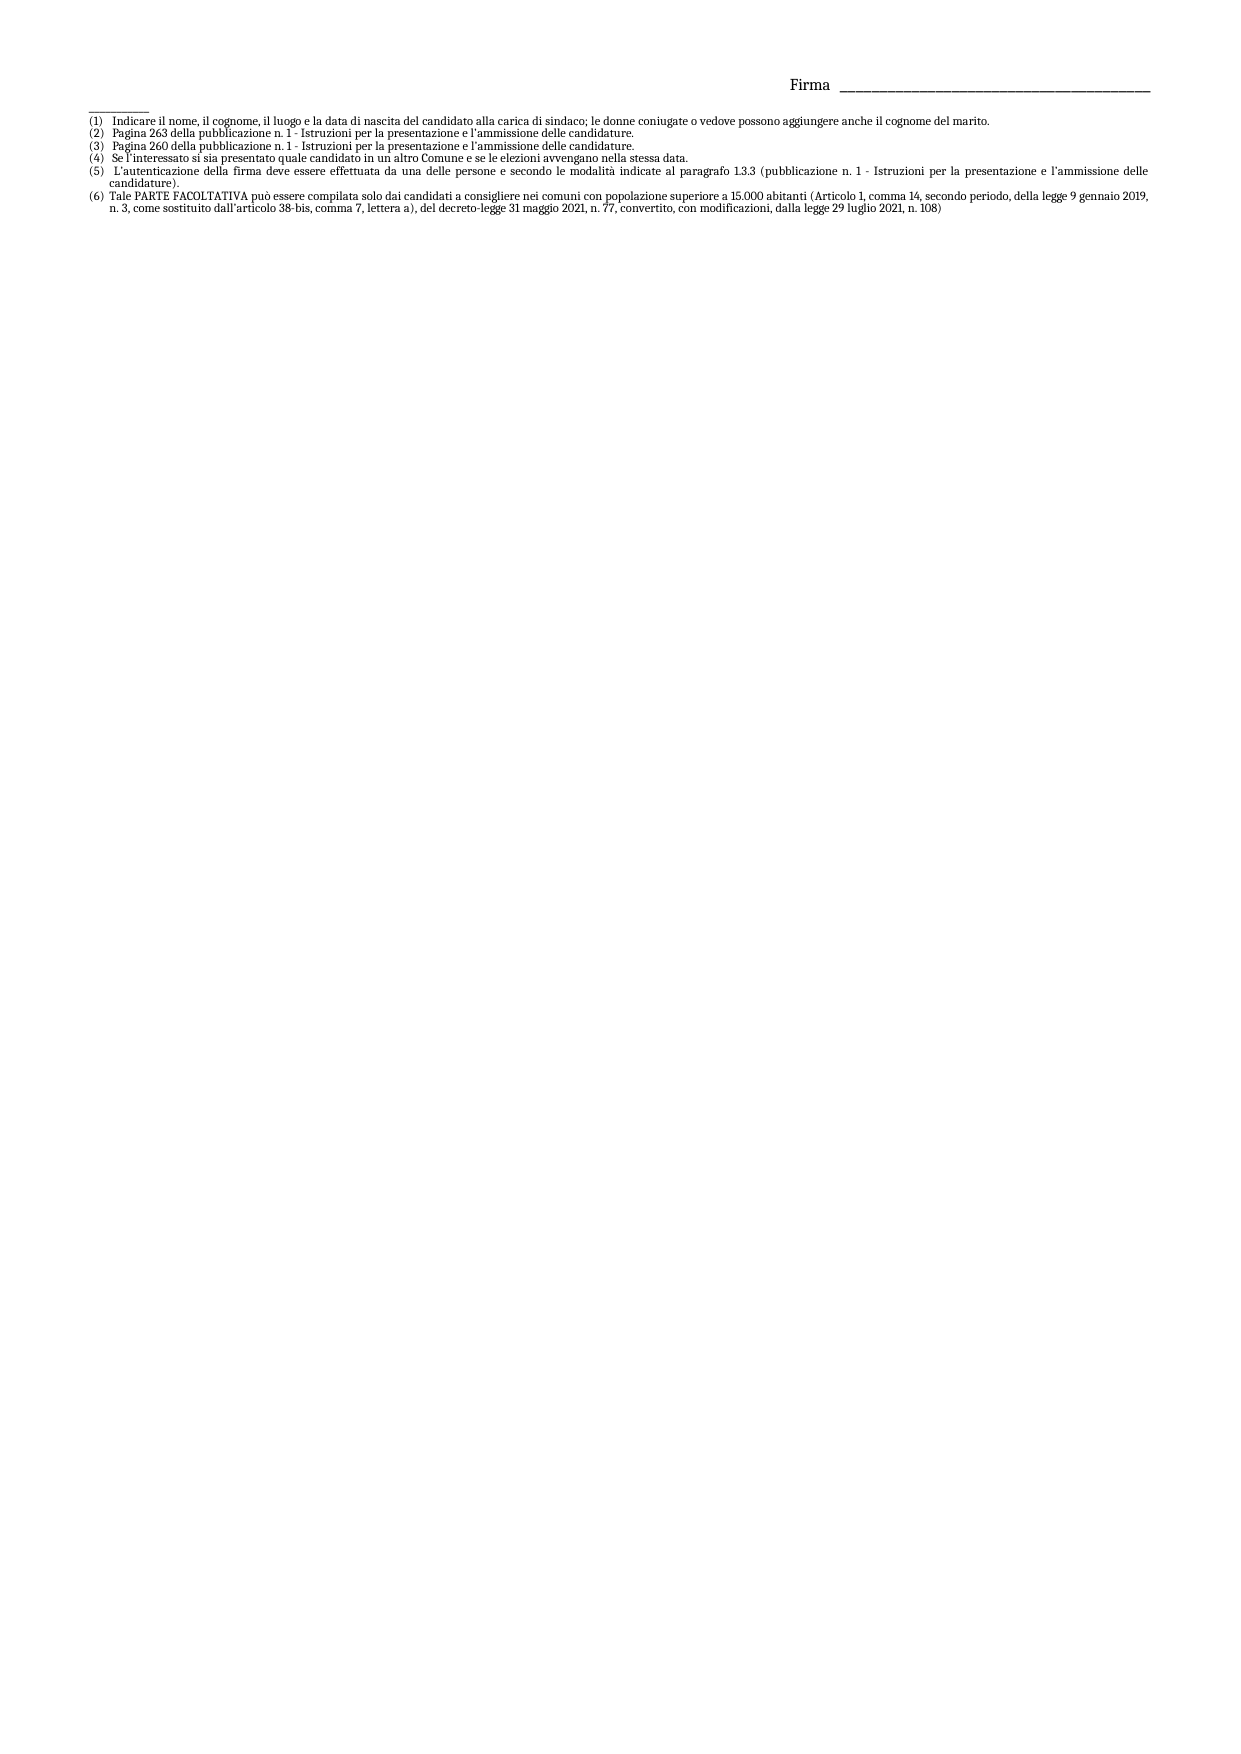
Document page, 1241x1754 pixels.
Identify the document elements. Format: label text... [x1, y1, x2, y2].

text (5) L’autenticazione della firma deve essere effettuata da una delle persone e secondo le modalità indicate al paragrafo 1.3.3 (pubblicazione n. 1 - Istruzioni per la presentazione e l’ammissione delle candidature). [89, 165, 1152, 190]
text (3) Pagina 260 della pubblicazione n. 1 - Istruzioni per la presentazione e l’ammissione delle candidature. [89, 140, 1152, 153]
text (1) Indicare il nome, il cognome, il luogo e la data di nascita del candidato alla carica di sindaco; le donne coniugate o vedove possono aggiungere anche il cognome del marito. [89, 115, 1152, 128]
text (6) Tale PARTE FACOLTATIVA può essere compilata solo dai candidati a consigliere nei comuni con popolazione superiore a 15.000 abitanti (Articolo 1, comma 14, secondo periodo, della legge 9 gennaio 2019, n. 3, come sostituito dall’articolo 38-bis, comma 7, lettera a), del decreto-legge 31 maggio 2021, n. 77, convertito, con modificazioni, dalla legge 29 luglio 2021, n. 108) [89, 190, 1152, 215]
text (4) Se l’interessato si sia presentato quale candidato in un altro Comune e se le elezioni avvengano nella stessa data. [89, 153, 1152, 165]
text Firma _______________________________________ [89, 59, 1152, 99]
text (2) Pagina 263 della pubblicazione n. 1 - Istruzioni per la presentazione e l’ammissione delle candidature. [89, 128, 1152, 140]
text ___________ [89, 99, 1152, 115]
